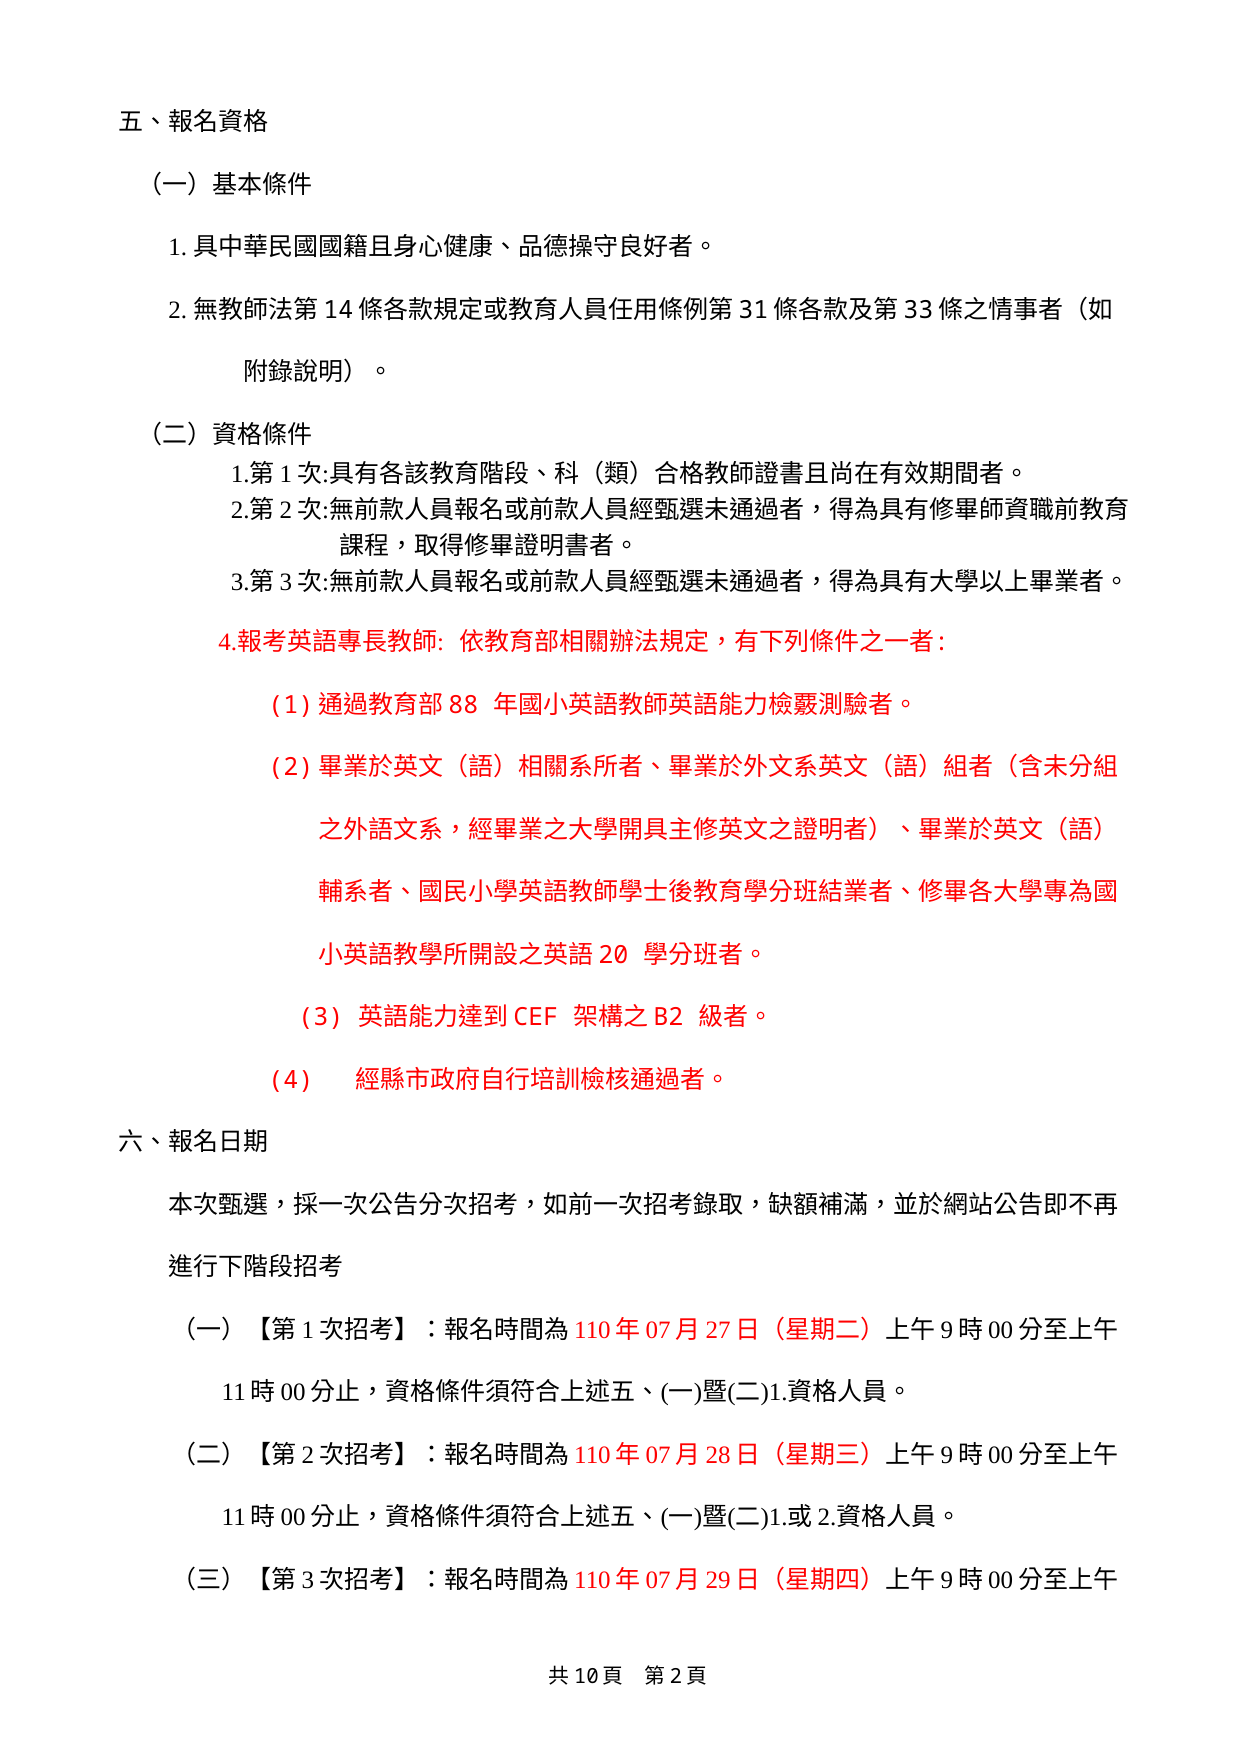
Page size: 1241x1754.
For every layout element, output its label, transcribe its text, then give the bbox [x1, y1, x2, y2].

text 1. 具中華民國國籍且身心健康、品德操守良好者。 [118, 203, 1137, 266]
text (3) 英語能力達到CEF 架構之B2 級者。 [118, 973, 1137, 1036]
text （一）基本條件 [118, 141, 1137, 203]
list 畢業於英文（語）相關系所者、畢業於外文系英文（語）組者（含未分組之外語文系，經畢業之大學開具主修英文之證明者）、畢業於英文（語）輔系者、國民小學英語教師學士後教育學分班結業者、修畢各大學專為國小英語教學所開設之英語20 學分班者。 [268, 723, 1137, 973]
list 經縣市政府自行培訓檢核通過者。 [268, 1036, 1137, 1098]
text （三）【第3次招考】：報名時間為110年07月29日（星期四）上午9時00分至上午 [171, 1536, 1137, 1598]
text 2.第2次:無前款人員報名或前款人員經甄選未通過者，得為具有修畢師資職前教育課程，取得修畢證明書者。 [231, 489, 1137, 562]
text （二）資格條件 [118, 391, 1137, 453]
text 3.第3次:無前款人員報名或前款人員經甄選未通過者，得為具有大學以上畢業者。 [231, 562, 1137, 598]
text 五、報名資格 [118, 78, 1137, 141]
text 4.報考英語專長教師: 依教育部相關辦法規定，有下列條件之一者: [168, 598, 1137, 661]
text 六、報名日期 本次甄選，採一次公告分次招考，如前一次招考錄取，缺額補滿，並於網站公告即不再進行下階段招考 [118, 1098, 1137, 1286]
text （一）【第1次招考】：報名時間為110年07月27日（星期二）上午9時00分至上午11時00分止，資格條件須符合上述五、(一)暨(二)1.資格人員。 [171, 1286, 1137, 1411]
list 通過教育部88 年國小英語教師英語能力檢覈測驗者。 [268, 661, 1137, 723]
text 1.第1次:具有各該教育階段、科（類）合格教師證書且尚在有效期間者。 [231, 453, 1137, 489]
text （二）【第2次招考】：報名時間為110年07月28日（星期三）上午9時00分至上午11時00分止，資格條件須符合上述五、(一)暨(二)1.或2.資格人員。 [171, 1411, 1137, 1536]
text 2. 無教師法第14條各款規定或教育人員任用條例第31條各款及第33條之情事者（如附錄說明）。 [118, 266, 1137, 391]
